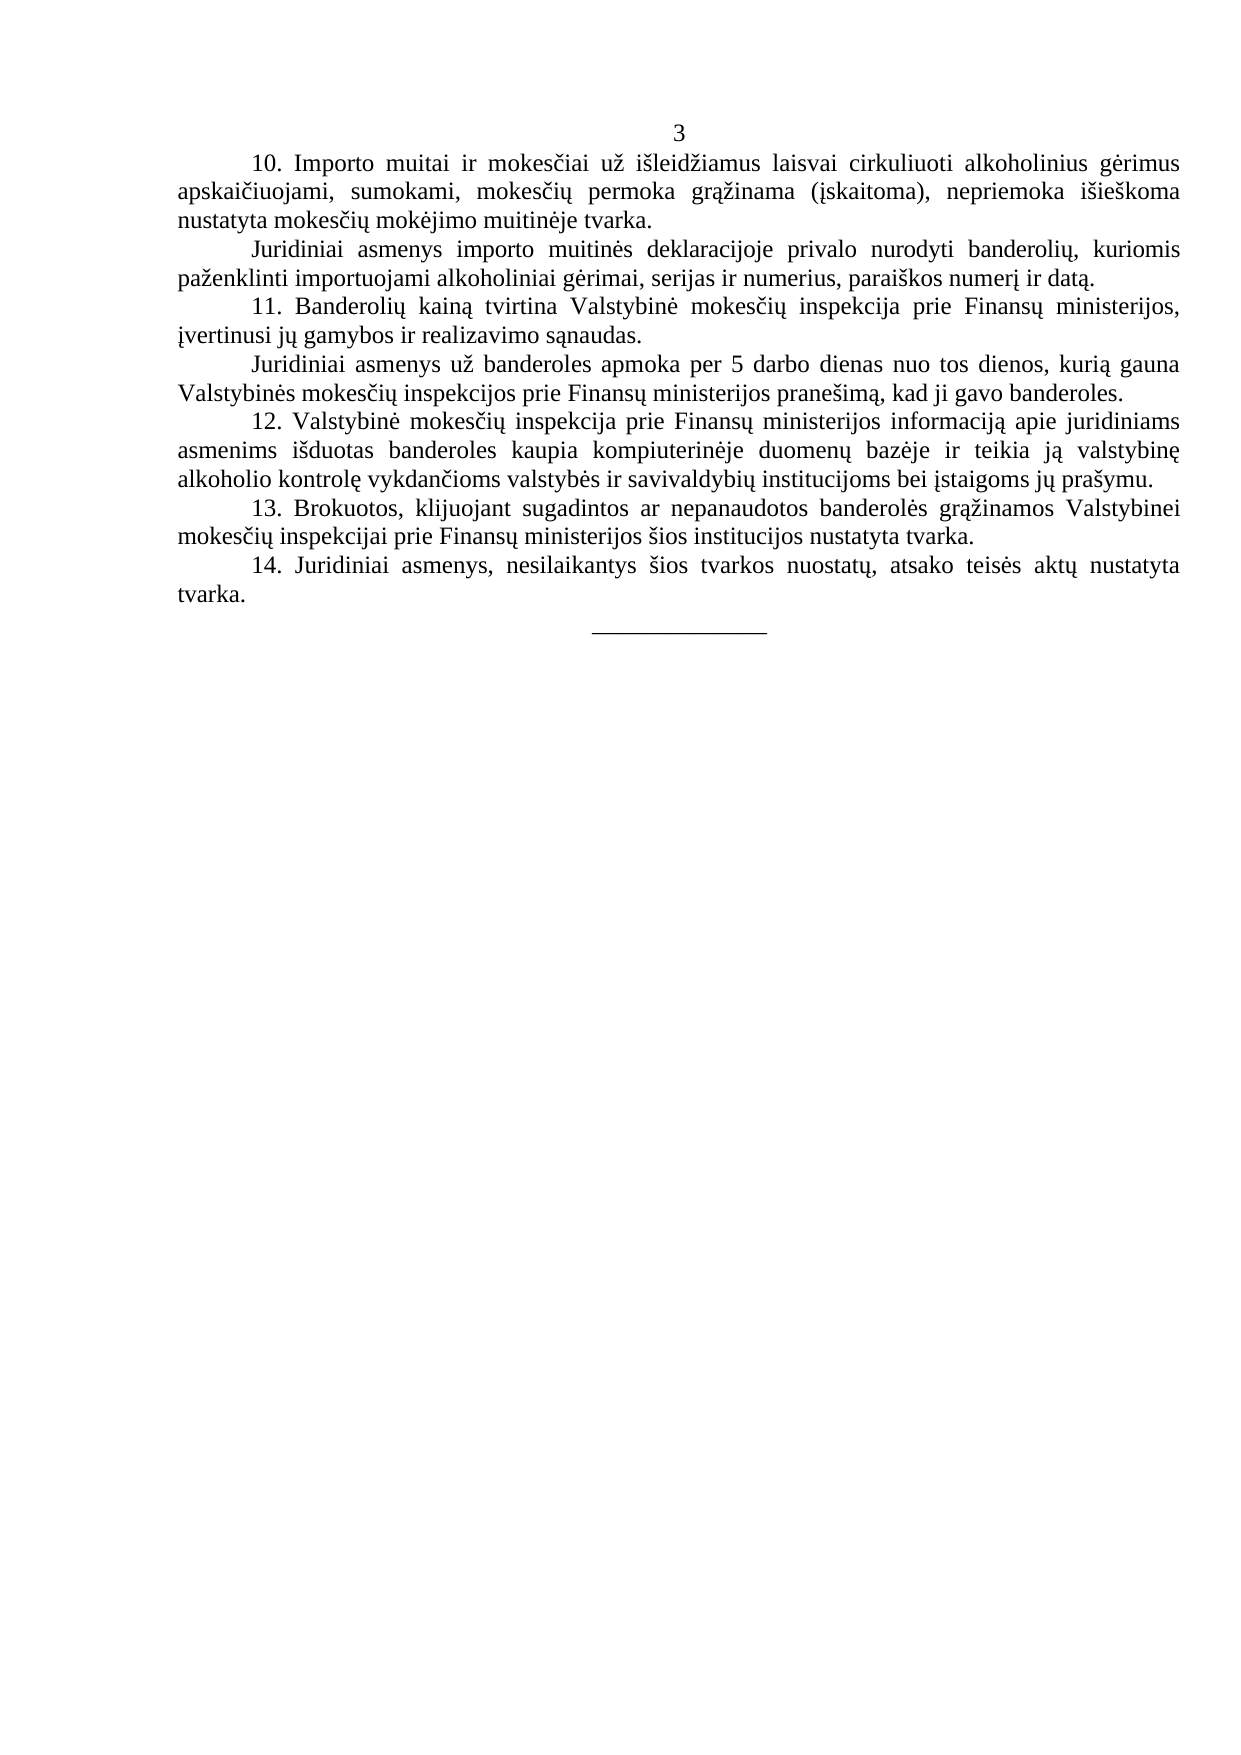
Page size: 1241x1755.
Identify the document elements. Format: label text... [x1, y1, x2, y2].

text Juridiniai asmenys už banderoles apmoka per 5 darbo dienas nuo tos dienos, kurią gauna Valstybinės mokesčių inspekcijos prie Finansų ministerijos pranešimą, kad ji gavo banderoles. [177, 349, 1181, 406]
text 12. Valstybinė mokesčių inspekcija prie Finansų ministerijos informaciją apie juridiniams asmenims išduotas banderoles kaupia kompiuterinėje duomenų bazėje ir teikia ją valstybinę alkoholio kontrolę vykdančioms valstybės ir savivaldybių institucijoms bei įstaigoms jų prašymu. [177, 406, 1181, 493]
text ______________ [177, 608, 1181, 636]
text 10. Importo muitai ir mokesčiai už išleidžiamus laisvai cirkuliuoti alkoholinius gėrimus apskaičiuojami, sumokami, mokesčių permoka grąžinama (įskaitoma), nepriemoka išieškoma nustatyta mokesčių mokėjimo muitinėje tvarka. [177, 148, 1181, 234]
text 13. Brokuotos, klijuojant sugadintos ar nepanaudotos banderolės grąžinamos Valstybinei mokesčių inspekcijai prie Finansų ministerijos šios institucijos nustatyta tvarka. [177, 493, 1181, 550]
text Juridiniai asmenys importo muitinės deklaracijoje privalo nurodyti banderolių, kuriomis paženklinti importuojami alkoholiniai gėrimai, serijas ir numerius, paraiškos numerį ir datą. [177, 234, 1181, 291]
text 11. Banderolių kainą tvirtina Valstybinė mokesčių inspekcija prie Finansų ministerijos, įvertinusi jų gamybos ir realizavimo sąnaudas. [177, 291, 1181, 349]
text 14. Juridiniai asmenys, nesilaikantys šios tvarkos nuostatų, atsako teisės aktų nustatyta tvarka. [177, 550, 1181, 608]
